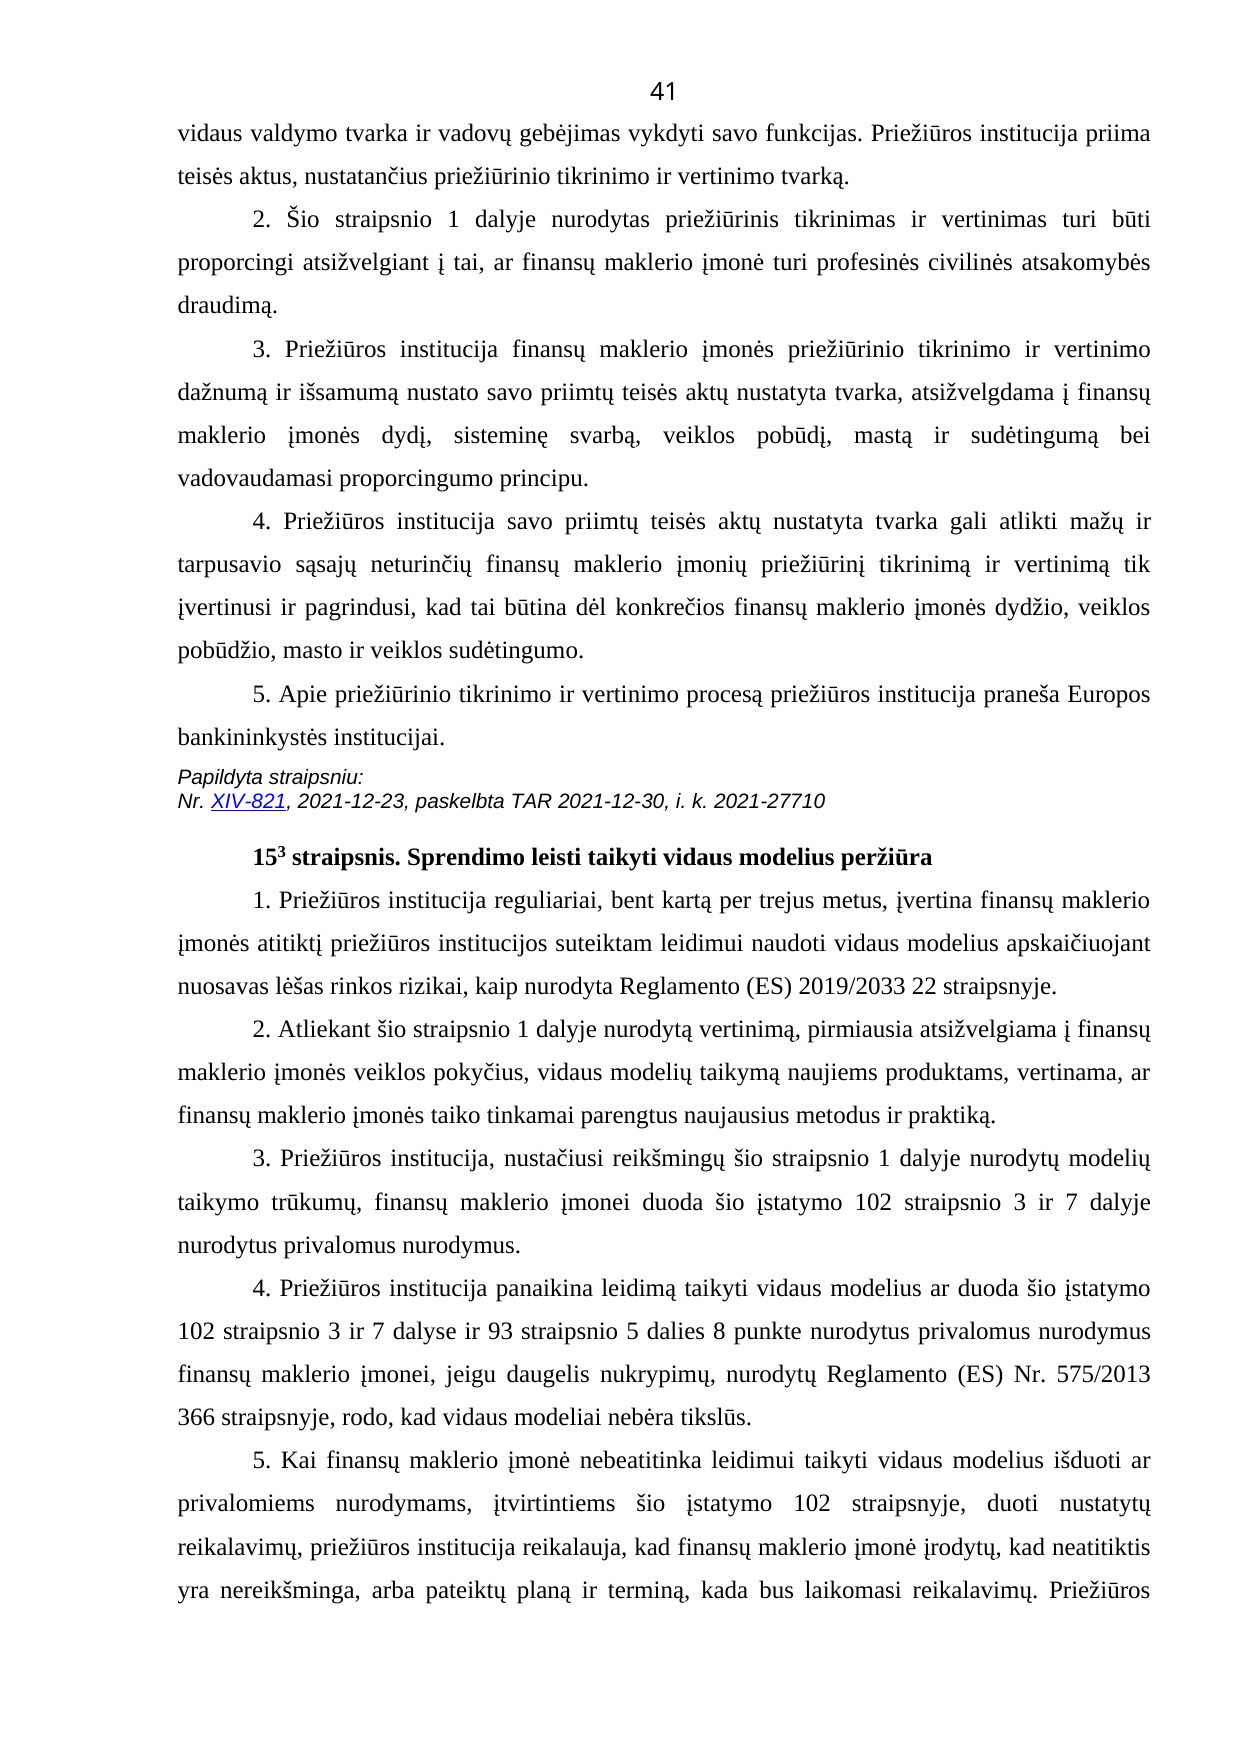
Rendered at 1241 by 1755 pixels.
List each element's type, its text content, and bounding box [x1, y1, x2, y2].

text 5. Apie priežiūrinio tikrinimo ir vertinimo procesą priežiūros institucija praneša Europos bankininkystės institucijai. [177, 679, 1152, 751]
text 2. Šio straipsnio 1 dalyje nurodytas priežiūrinis tikrinimas ir vertinimas turi būti proporcingi atsižvelgiant į tai, ar finansų maklerio įmonė turi profesinės civilinės atsakomybės draudimą. [177, 204, 1152, 319]
text 4. Priežiūros institucija savo priimtų teisės aktų nustatyta tvarka gali atlikti mažų ir tarpusavio sąsajų neturinčių finansų maklerio įmonių priežiūrinį tikrinimą ir vertinimą tik įvertinusi ir pagrindusi, kad tai būtina dėl konkrečios finansų maklerio įmonės dydžio, veiklos pobūdžio, masto ir veiklos sudėtingumo. [177, 506, 1152, 664]
text vidaus valdymo tvarka ir vadovų gebėjimas vykdyti savo funkcijas. Priežiūros institucija priima teisės aktus, nustatančius priežiūrinio tikrinimo ir vertinimo tvarką. [177, 118, 1152, 190]
text 3. Priežiūros institucija finansų maklerio įmonės priežiūrinio tikrinimo ir vertinimo dažnumą ir išsamumą nustato savo priimtų teisės aktų nustatyta tvarka, atsižvelgdama į finansų maklerio įmonės dydį, sisteminę svarbą, veiklos pobūdį, mastą ir sudėtingumą bei vadovaudamasi proporcingumo principu. [177, 334, 1152, 492]
text Nr. XIV-821, 2021-12-23, paskelbta TAR 2021-12-30, i. k. 2021-27710 [177, 789, 1152, 813]
text Papildyta straipsniu: [177, 765, 1152, 789]
text 4. Priežiūros institucija panaikina leidimą taikyti vidaus modelius ar duoda šio įstatymo 102 straipsnio 3 ir 7 dalyse ir 93 straipsnio 5 dalies 8 punkte nurodytus privalomus nurodymus finansų maklerio įmonei, jeigu daugelis nukrypimų, nurodytų Reglamento (ES) Nr. 575/2013 366 straipsnyje, rodo, kad vidaus modeliai nebėra tikslūs. [177, 1273, 1152, 1431]
text 1. Priežiūros institucija reguliariai, bent kartą per trejus metus, įvertina finansų maklerio įmonės atitiktį priežiūros institucijos suteiktam leidimui naudoti vidaus modelius apskaičiuojant nuosavas lėšas rinkos rizikai, kaip nurodyta Reglamento (ES) 2019/2033 22 straipsnyje. [177, 885, 1152, 1000]
text 153 straipsnis. Sprendimo leisti taikyti vidaus modelius peržiūra [177, 842, 1152, 870]
text 5. Kai finansų maklerio įmonė nebeatitinka leidimui taikyti vidaus modelius išduoti ar privalomiems nurodymams, įtvirtintiems šio įstatymo 102 straipsnyje, duoti nustatytų reikalavimų, priežiūros institucija reikalauja, kad finansų maklerio įmonė įrodytų, kad neatitiktis yra nereikšminga, arba pateiktų planą ir terminą, kada bus laikomasi reikalavimų. Priežiūros [177, 1445, 1152, 1603]
text 3. Priežiūros institucija, nustačiusi reikšmingų šio straipsnio 1 dalyje nurodytų modelių taikymo trūkumų, finansų maklerio įmonei duoda šio įstatymo 102 straipsnio 3 ir 7 dalyje nurodytus privalomus nurodymus. [177, 1143, 1152, 1258]
text 2. Atliekant šio straipsnio 1 dalyje nurodytą vertinimą, pirmiausia atsižvelgiama į finansų maklerio įmonės veiklos pokyčius, vidaus modelių taikymą naujiems produktams, vertinama, ar finansų maklerio įmonės taiko tinkamai parengtus naujausius metodus ir praktiką. [177, 1014, 1152, 1129]
